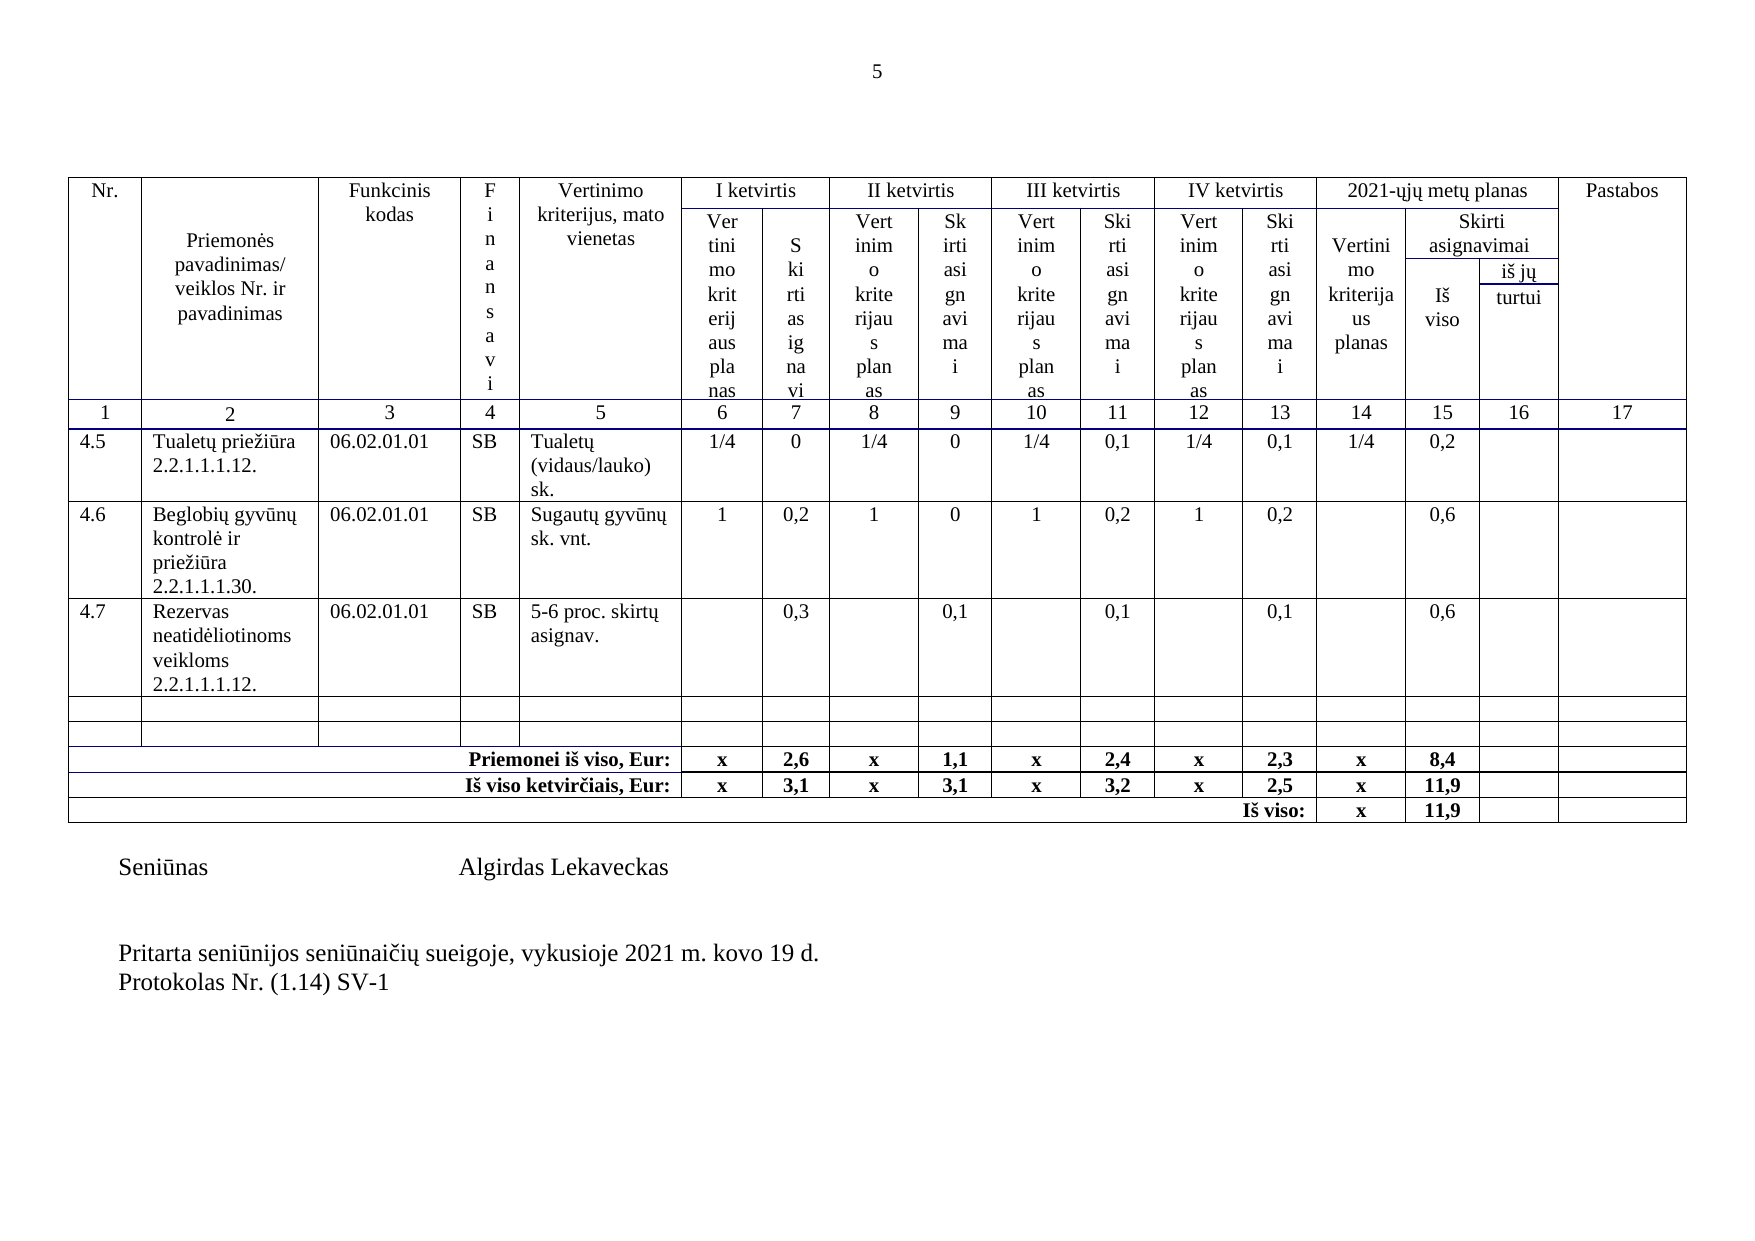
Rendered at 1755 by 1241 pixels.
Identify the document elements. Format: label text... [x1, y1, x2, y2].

table_cell Iš viso ketvirčiais, Eur: [69, 773, 681, 797]
table_cell 9 [919, 400, 991, 428]
table_cell [142, 722, 318, 746]
table_cell 1 [69, 400, 141, 428]
table_cell [992, 722, 1080, 746]
table_cell 0 [919, 502, 991, 598]
table_cell [1559, 747, 1686, 771]
table_cell [830, 697, 918, 721]
table_cell Sugautų gyvūnų sk. vnt. [520, 502, 681, 598]
table_cell 06.02.01.01 [319, 430, 460, 501]
table_cell 15 [1406, 400, 1479, 428]
table_cell turtui [1480, 285, 1558, 399]
table_cell x [992, 773, 1080, 797]
table_cell 1/4 [1155, 430, 1242, 501]
table_cell 11,9 [1406, 798, 1479, 822]
table_cell [1480, 773, 1558, 797]
table_header Funkcinis kodas [319, 178, 460, 399]
table_cell Vertinimo kriterijaus planas [992, 209, 1080, 399]
table_cell 1/4 [682, 430, 762, 501]
table_cell [1559, 798, 1686, 822]
table_header Vertinimo kriterijus, mato vienetas [520, 178, 681, 399]
table_cell 1/4 [992, 430, 1080, 501]
table_header III ketvirtis [992, 178, 1154, 208]
table_cell [1480, 747, 1558, 771]
table_cell [319, 697, 460, 721]
table_cell 06.02.01.01 [319, 502, 460, 598]
table_cell 0,2 [1243, 502, 1316, 598]
table_cell 10 [992, 400, 1080, 428]
table_cell 1/4 [830, 430, 918, 501]
table_header I ketvirtis [682, 178, 829, 208]
table_cell 7 [763, 400, 829, 428]
table_cell [682, 599, 762, 696]
table_cell x [1317, 747, 1405, 771]
table_cell 0,2 [1081, 502, 1154, 598]
table_cell x [1317, 798, 1405, 822]
table_cell 17 [1559, 400, 1686, 428]
table_cell 5 [520, 400, 681, 428]
table_cell x [1317, 773, 1405, 797]
table_cell [1406, 697, 1479, 721]
table_header Pastabos [1559, 178, 1686, 399]
table_cell [1559, 599, 1686, 696]
table_cell 4.6 [69, 502, 141, 598]
table_cell Skirti asignavimai [1081, 209, 1154, 399]
table_cell 1 [1155, 502, 1242, 598]
table_cell [1243, 697, 1316, 721]
table_cell x [992, 747, 1080, 771]
table_cell [1081, 722, 1154, 746]
table_cell x [682, 773, 762, 797]
table_cell 3,2 [1081, 773, 1154, 797]
table_cell 4.5 [69, 430, 141, 501]
table_cell [1317, 502, 1405, 598]
table_cell [919, 722, 991, 746]
table_cell [520, 722, 681, 746]
table_cell 1 [992, 502, 1080, 598]
table_cell 2,5 [1243, 773, 1316, 797]
table_cell [992, 697, 1080, 721]
table_cell Skirti asignavimai [919, 209, 991, 399]
table_header Finansavimo šaltiniai [461, 178, 519, 399]
table_cell x [1155, 773, 1242, 797]
table_cell 5-6 proc. skirtų asignav. [520, 599, 681, 696]
table_cell [1559, 697, 1686, 721]
table_cell [69, 697, 141, 721]
table_cell [520, 697, 681, 721]
table_cell [682, 722, 762, 746]
table_cell [1559, 722, 1686, 746]
table_cell [763, 697, 829, 721]
table_cell [461, 697, 519, 721]
table_cell 0 [763, 430, 829, 501]
text Pritarta seniūnijos seniūnaičių sueigoje, vykusioje 2021 m. kovo 19 d. [118, 938, 1636, 967]
table_cell [69, 722, 141, 746]
table_cell Iš viso [1406, 259, 1479, 399]
table_cell Rezervas neatidėliotinoms veikloms 2.2.1.1.1.12. [142, 599, 318, 696]
table_cell x [830, 773, 918, 797]
table_cell Skirti asignavimai [763, 209, 829, 399]
table_cell Vertinimo kriterijaus planas [830, 209, 918, 399]
table_cell [142, 697, 318, 721]
table_cell Beglobių gyvūnų kontrolė ir priežiūra 2.2.1.1.1.30. [142, 502, 318, 598]
table_header 2021-ųjų metų planas [1317, 178, 1558, 208]
table_cell 14 [1317, 400, 1405, 428]
table_cell 4.7 [69, 599, 141, 696]
table_cell 3 [319, 400, 460, 428]
table_cell 0,2 [1406, 430, 1479, 501]
table_header IV ketvirtis [1155, 178, 1316, 208]
table_cell [1155, 697, 1242, 721]
table_cell 2,4 [1081, 747, 1154, 771]
table_cell [1081, 697, 1154, 721]
table_cell [682, 697, 762, 721]
table_cell Iš viso: [69, 798, 1316, 822]
table_cell 0,1 [1243, 599, 1316, 696]
table_cell [1480, 697, 1558, 721]
table_header Priemonės pavadinimas/ veiklos Nr. ir pavadinimas [142, 178, 318, 399]
text Seniūnas Algirdas Lekaveckas [118, 852, 1636, 881]
table_cell 8 [830, 400, 918, 428]
table_cell Vertinimo kriterijaus planas [682, 209, 762, 399]
table_cell Tualetų (vidaus/lauko) sk. [520, 430, 681, 501]
table_cell 2 [142, 400, 318, 428]
table_cell 0,1 [919, 599, 991, 696]
table_cell Vertinimo kriterijaus planas [1155, 209, 1242, 399]
table_cell 2,3 [1243, 747, 1316, 771]
table_cell SB [461, 430, 519, 501]
table_cell [1559, 430, 1686, 501]
table_cell 11,9 [1406, 773, 1479, 797]
table_cell [1317, 599, 1405, 696]
table_cell 13 [1243, 400, 1316, 428]
table_cell 1 [682, 502, 762, 598]
table_cell Skirti asignavimai [1406, 209, 1558, 257]
table_cell 0 [919, 430, 991, 501]
table_cell [830, 722, 918, 746]
table_header II ketvirtis [830, 178, 991, 208]
table_cell 4 [461, 400, 519, 428]
table_cell 11 [1081, 400, 1154, 428]
table_cell 3,1 [919, 773, 991, 797]
table_cell SB [461, 502, 519, 598]
table_cell [992, 599, 1080, 696]
table_cell 0,6 [1406, 502, 1479, 598]
table_header Nr. [69, 178, 141, 399]
table_cell 06.02.01.01 [319, 599, 460, 696]
table_cell [461, 722, 519, 746]
table_cell [763, 722, 829, 746]
table_cell [1559, 502, 1686, 598]
table_cell 3,1 [763, 773, 829, 797]
table_cell iš jų [1480, 259, 1558, 283]
table_cell 6 [682, 400, 762, 428]
table_cell [1317, 722, 1405, 746]
table_cell [1480, 722, 1558, 746]
table_cell 0,1 [1081, 430, 1154, 501]
table_cell Vertinimo kriterijaus planas [1317, 209, 1405, 399]
table_cell 0,2 [763, 502, 829, 598]
table_cell [1155, 599, 1242, 696]
table_cell 8,4 [1406, 747, 1479, 771]
table_cell [1243, 722, 1316, 746]
table_cell Priemonei iš viso, Eur: [69, 747, 681, 771]
table_cell 0,3 [763, 599, 829, 696]
table_cell 1 [830, 502, 918, 598]
table_cell 0,1 [1081, 599, 1154, 696]
table_cell SB [461, 599, 519, 696]
table_cell [1406, 722, 1479, 746]
table_cell 2,6 [763, 747, 829, 771]
table_cell Tualetų priežiūra 2.2.1.1.1.12. [142, 430, 318, 501]
table_cell [1155, 722, 1242, 746]
table_cell [319, 722, 460, 746]
table_cell [1480, 599, 1558, 696]
table_cell Skirti asignavimai [1243, 209, 1316, 399]
table_cell [1480, 430, 1558, 501]
table_cell x [682, 747, 762, 771]
table_cell 1,1 [919, 747, 991, 771]
table_cell [1559, 773, 1686, 797]
table_cell x [1155, 747, 1242, 771]
table_cell 1/4 [1317, 430, 1405, 501]
table_cell [1317, 697, 1405, 721]
table_cell [1480, 502, 1558, 598]
table_cell [1480, 798, 1558, 822]
text Protokolas Nr. (1.14) SV-1 [118, 967, 1636, 996]
table_cell 16 [1480, 400, 1558, 428]
table_cell x [830, 747, 918, 771]
table_cell 12 [1155, 400, 1242, 428]
table_cell [830, 599, 918, 696]
table_cell 0,1 [1243, 430, 1316, 501]
table_cell [919, 697, 991, 721]
table_cell 0,6 [1406, 599, 1479, 696]
